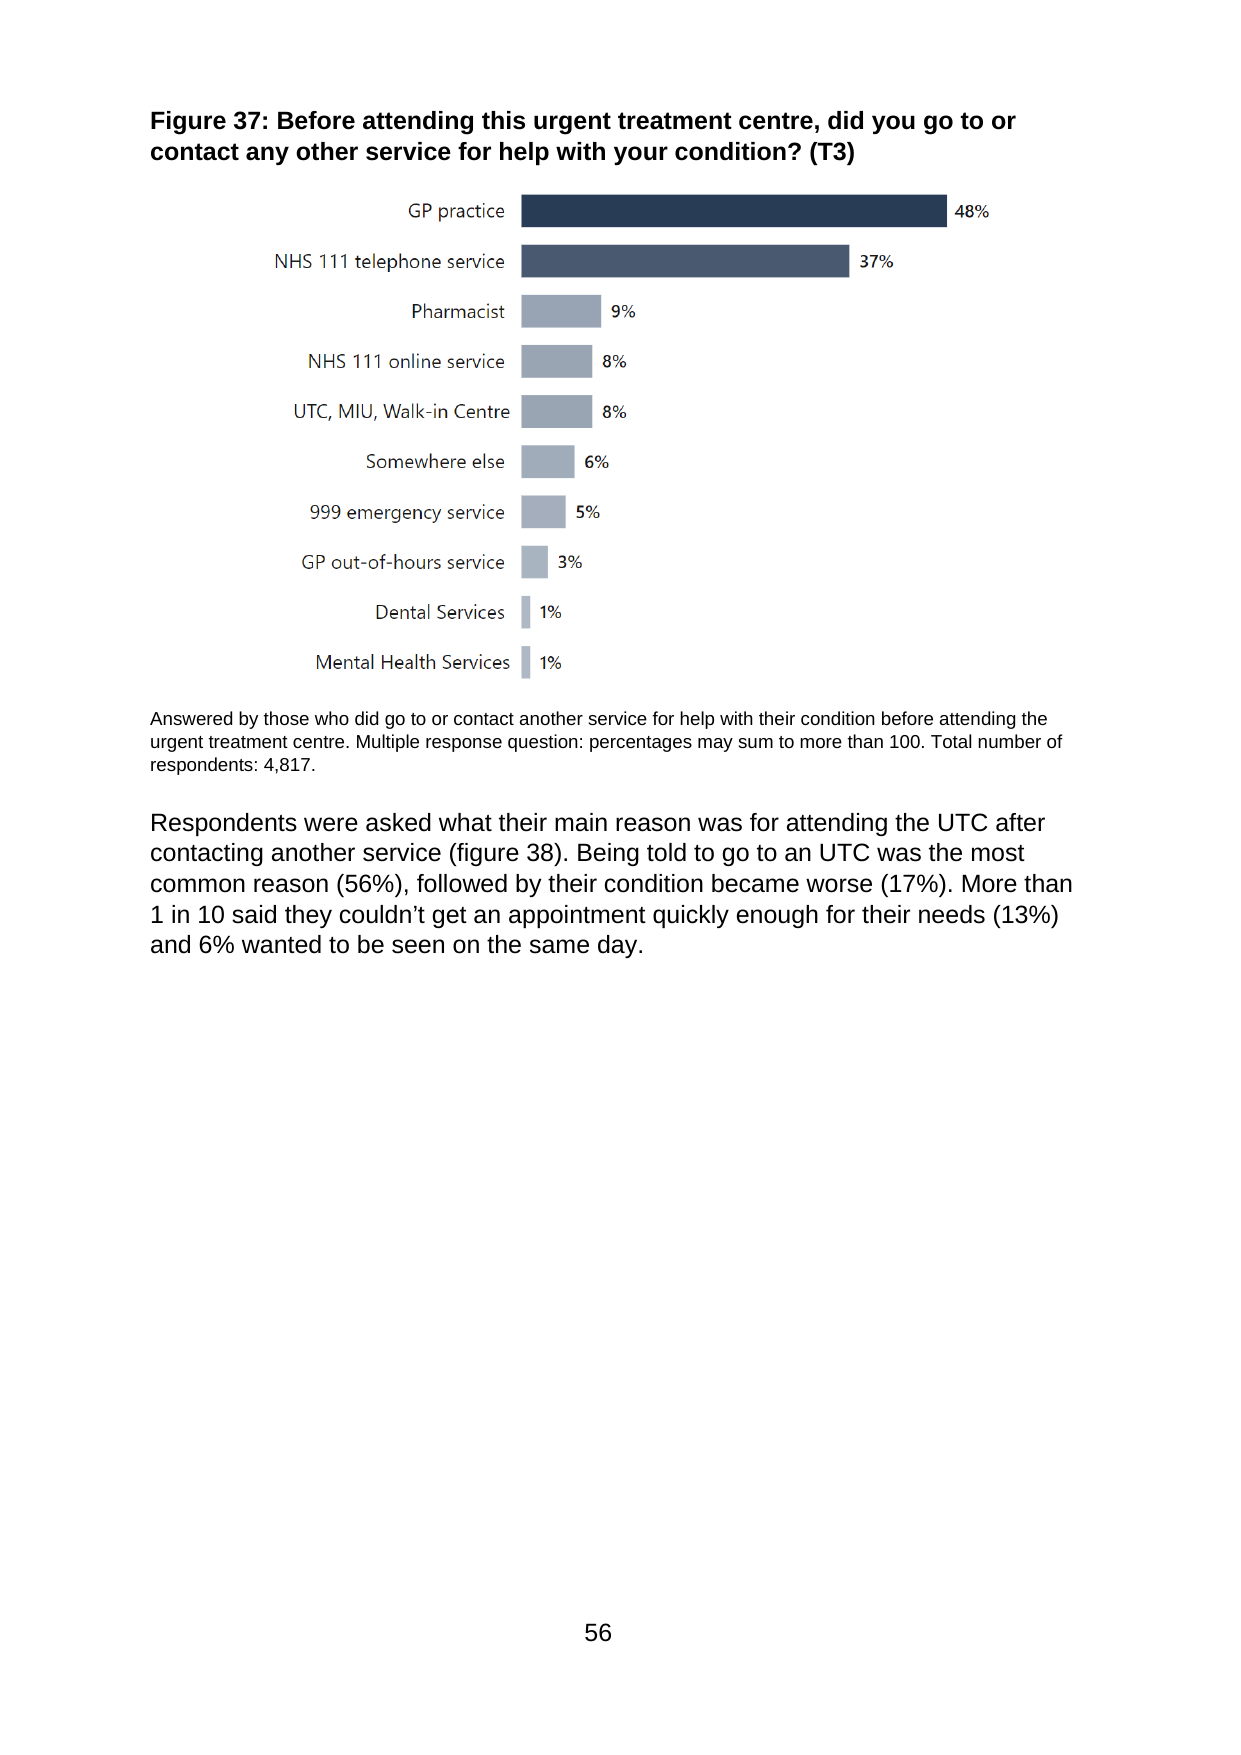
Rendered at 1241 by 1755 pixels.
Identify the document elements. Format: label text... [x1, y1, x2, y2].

text Answered by those who did go to or contact another service for help with their condition before attending the urgent treatment centre. Multiple response question: percentages may sum to more than 100. Total number of respondents: 4,817. [150, 708, 1090, 775]
text Respondents were asked what their main reason was for attending the UTC after contacting another service (figure 38). Being told to go to an UTC was the most common reason (56%), followed by their condition became worse (17%). More than 1 in 10 said they couldn’t get an appointment quickly enough for their needs (13%) and 6% wanted to be seen on the same day. [150, 807, 1090, 959]
text Figure 37: Before attending this urgent treatment centre, did you go to or contact any other service for help with your condition? (T3) [150, 106, 1090, 165]
